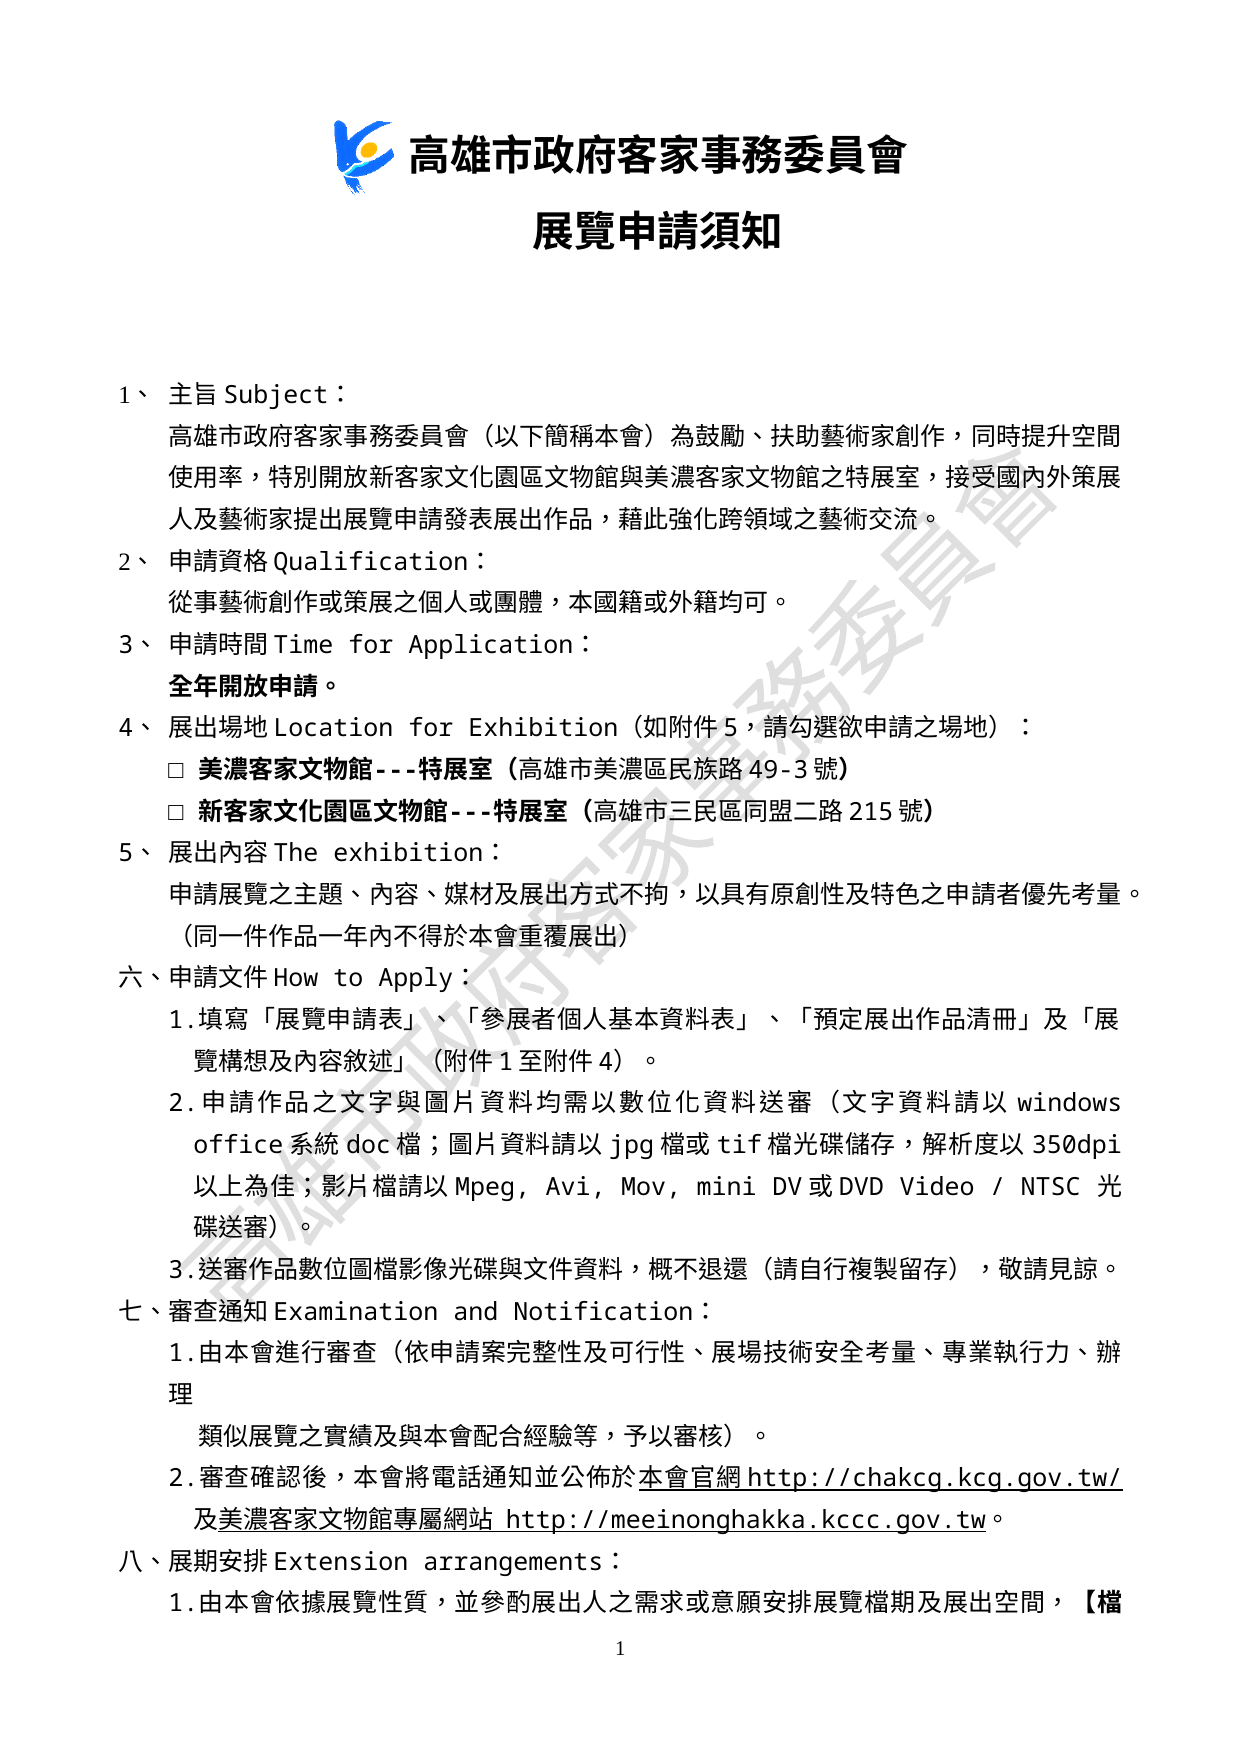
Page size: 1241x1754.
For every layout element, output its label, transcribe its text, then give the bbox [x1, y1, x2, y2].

text 高雄市政府客家事務委員會 [409, 118, 1122, 198]
text [118, 118, 332, 198]
text 3.送審作品數位圖檔影像光碟與文件資料，概不退還（請自行複製留存），敬請見諒。 [168, 1245, 220, 1287]
text [779, 664, 794, 678]
text 展覽申請須知 [118, 198, 1122, 258]
text 六、申請文件How to Apply： [473, 953, 560, 995]
list [867, 634, 888, 662]
list 展出場地Location for Exhibition（如附件5，請勾選欲申請之場地）： [118, 703, 776, 745]
text 類似展覽之實績及與本會配合經驗等，予以審核）。 [168, 1412, 1122, 1453]
text 2.申請作品之文字與圖片資料均需以數位化資料送審（文字資料請以windows office系統doc檔；圖片資料請以jpg檔或tif檔光碟儲存，解析度以350dpi以上為佳；影片檔請以Mpeg, Avi, Mov, mini DV或DVD Video / NTSC 光碟送審）。 [168, 1078, 1122, 1245]
text 八、展期安排Extension arrangements： [118, 1537, 1122, 1578]
list [927, 549, 959, 578]
list [840, 625, 858, 662]
list [670, 828, 1122, 870]
list [909, 540, 951, 578]
text 申請展覽之主題、內容、媒材及展出方式不拘，以具有原創性及特色之申請者優先考量。（同一件作品一年內不得於本會重覆展出） [531, 919, 580, 953]
text 七、審查通知Examination and Notification： [118, 1287, 1122, 1328]
list 展出內容The exhibition： [118, 828, 638, 870]
text 2.審查確認後，本會將電話通知並公佈於本會官網http://chakcg.kcg.gov.tw/及美濃客家文物館專屬網站 http://meeinonghakka.kccc.gov.tw。 [168, 1453, 1122, 1537]
text □ 美濃客家文物館---特展室（高雄市美濃區民族路49-3號） [168, 745, 692, 787]
list 主旨Subject： [118, 370, 1122, 412]
text 六、申請文件How to Apply： [537, 953, 1122, 995]
text [927, 578, 953, 600]
list [957, 537, 1122, 578]
text 1.填寫「展覽申請表」、「參展者個人基本資料表」、「預定展出作品清冊」及「展覽構想及內容敘述」（附件1至附件4）。 [168, 995, 1122, 1078]
text 申請展覽之主題、內容、媒材及展出方式不拘，以具有原創性及特色之申請者優先考量。（同一件作品一年內不得於本會重覆展出） [608, 870, 1122, 953]
list 展出場地Location for Exhibition（如附件5，請勾選欲申請之場地）： [795, 703, 1122, 745]
list [855, 620, 884, 643]
text □ 新客家文化園區文物館---特展室（高雄市三民區同盟二路215號） [168, 787, 654, 828]
text 全年開放申請。 [168, 662, 793, 703]
text [797, 662, 1122, 703]
text □ 美濃客家文物館---特展室（高雄市美濃區民族路49-3號） [728, 745, 1122, 787]
list [893, 620, 1122, 662]
list [945, 558, 969, 578]
text 申請展覽之主題、內容、媒材及展出方式不拘，以具有原創性及特色之申請者優先考量。（同一件作品一年內不得於本會重覆展出） [557, 870, 644, 908]
text 3.送審作品數位圖檔影像光碟與文件資料，概不退還（請自行複製留存），敬請見諒。 [242, 1246, 286, 1271]
text 3.送審作品數位圖檔影像光碟與文件資料，概不退還（請自行複製留存），敬請見諒。 [264, 1245, 1122, 1287]
list 申請時間Time for Application： [118, 620, 840, 662]
text 六、申請文件How to Apply： [118, 953, 488, 995]
list 申請資格Qualification： [118, 537, 938, 578]
text 申請展覽之主題、內容、媒材及展出方式不拘，以具有原創性及特色之申請者優先考量。（同一件作品一年內不得於本會重覆展出） [168, 870, 571, 953]
text 高雄市政府客家事務委員會（以下簡稱本會）為鼓勵、扶助藝術家創作，同時提升空間使用率，特別開放新客家文化園區文物館與美濃客家文物館之特展室，接受國內外策展人及藝術家提出展覽申請發表展出作品，藉此強化跨領域之藝術交流。 [168, 412, 1122, 537]
picture [332, 118, 409, 198]
text 從事藝術創作或策展之個人或團體，本國籍或外籍均可。 [118, 578, 942, 620]
text 1.由本會進行審查（依申請案完整性及可行性、展場技術安全考量、專業執行力、辦理 [168, 1328, 1122, 1412]
text 1.由本會依據展覽性質，並參酌展出人之需求或意願安排展覽檔期及展出空間，【檔 [168, 1578, 1122, 1620]
text □ 新客家文化園區文物館---特展室（高雄市三民區同盟二路215號） [650, 787, 1122, 828]
text [943, 578, 1122, 620]
